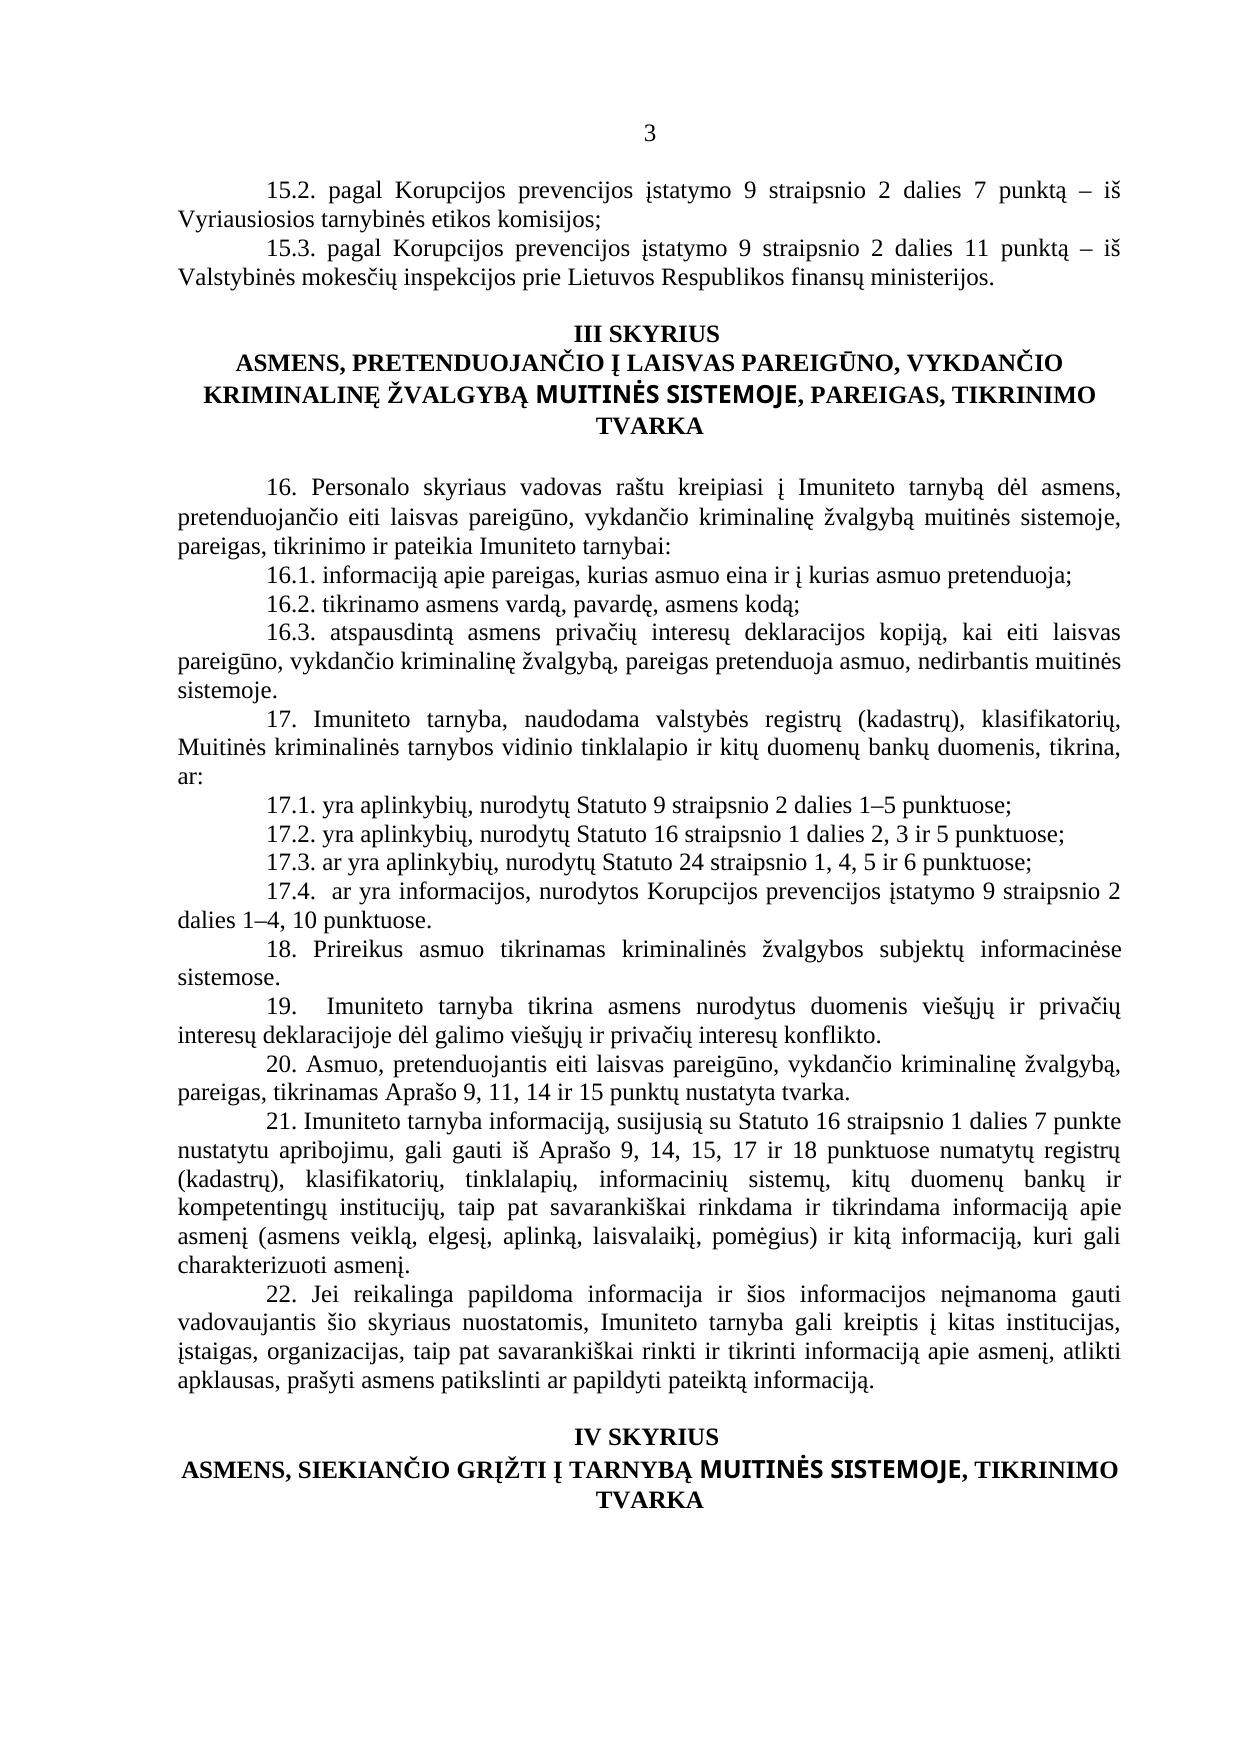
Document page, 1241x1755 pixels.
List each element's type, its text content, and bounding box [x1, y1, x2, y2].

text IV SKYRIUS [177, 1422, 1122, 1451]
text 19. Imuniteto tarnyba tikrina asmens nurodytus duomenis viešųjų ir privačių interesų deklaracijoje dėl galimo viešųjų ir privačių interesų konflikto. [177, 991, 1122, 1049]
text III SKYRIUS [177, 319, 1122, 348]
text 16. Personalo skyriaus vadovas raštu kreipiasi į Imuniteto tarnybą dėl asmens, pretenduojančio eiti laisvas pareigūno, vykdančio kriminalinę žvalgybą muitinės sistemoje, pareigas, tikrinimo ir pateikia Imuniteto tarnybai: [177, 468, 1122, 560]
text 17. Imuniteto tarnyba, naudodama valstybės registrų (kadastrų), klasifikatorių, Muitinės kriminalinės tarnybos vidinio tinklalapio ir kitų duomenų bankų duomenis, tikrina, ar: [177, 704, 1122, 790]
text 15.2. pagal Korupcijos prevencijos įstatymo 9 straipsnio 2 dalies 7 punktą – iš Vyriausiosios tarnybinės etikos komisijos; [177, 176, 1122, 233]
text ASMENS, SIEKIANČIO GRĮŽTI Į TARNYBĄ muitinės sistemoje, TIKRINIMO TVARKA [177, 1451, 1122, 1514]
text 18. Prireikus asmuo tikrinamas kriminalinės žvalgybos subjektų informacinėse sistemose. [177, 934, 1122, 991]
text 17.3. ar yra aplinkybių, nurodytų Statuto 24 straipsnio 1, 4, 5 ir 6 punktuose; [177, 847, 1122, 876]
text 21. Imuniteto tarnyba informaciją, susijusią su Statuto 16 straipsnio 1 dalies 7 punkte nustatytu apribojimu, gali gauti iš Aprašo 9, 14, 15, 17 ir 18 punktuose numatytų registrų (kadastrų), klasifikatorių, tinklalapių, informacinių sistemų, kitų duomenų bankų ir kompetentingų institucijų, taip pat savarankiškai rinkdama ir tikrindama informaciją apie asmenį (asmens veiklą, elgesį, aplinką, laisvalaikį, pomėgius) ir kitą informaciją, kuri gali charakterizuoti asmenį. [177, 1106, 1122, 1279]
text 17.2. yra aplinkybių, nurodytų Statuto 16 straipsnio 1 dalies 2, 3 ir 5 punktuose; [177, 819, 1122, 847]
text 17.1. yra aplinkybių, nurodytų Statuto 9 straipsnio 2 dalies 1–5 punktuose; [177, 790, 1122, 819]
text 16.3. atspausdintą asmens privačių interesų deklaracijos kopiją, kai eiti laisvas pareigūno, vykdančio kriminalinę žvalgybą, pareigas pretenduoja asmuo, nedirbantis muitinės sistemoje. [177, 617, 1122, 704]
text 16.1. informaciją apie pareigas, kurias asmuo eina ir į kurias asmuo pretenduoja; [177, 560, 1122, 589]
text 20. Asmuo, pretenduojantis eiti laisvas pareigūno, vykdančio kriminalinę žvalgybą, pareigas, tikrinamas Aprašo 9, 11, 14 ir 15 punktų nustatyta tvarka. [177, 1049, 1122, 1106]
text 22. Jei reikalinga papildoma informacija ir šios informacijos neįmanoma gauti vadovaujantis šio skyriaus nuostatomis, Imuniteto tarnyba gali kreiptis į kitas institucijas, įstaigas, organizacijas, taip pat savarankiškai rinkti ir tikrinti informaciją apie asmenį, atlikti apklausas, prašyti asmens patikslinti ar papildyti pateiktą informaciją. [177, 1279, 1122, 1394]
text 17.4. ar yra informacijos, nurodytos Korupcijos prevencijos įstatymo 9 straipsnio 2 dalies 1–4, 10 punktuose. [177, 876, 1122, 934]
text 16.2. tikrinamo asmens vardą, pavardę, asmens kodą; [177, 589, 1122, 617]
text ASMENS, PRETENDUOJANČIO Į LAISVAS PAREIGŪNO, VYKDANČIO KRIMINALINĘ ŽVALGYBĄ muitinės sistemoje, PAREIGAS, TIKRINIMO TVARKA [177, 348, 1122, 440]
text 15.3. pagal Korupcijos prevencijos įstatymo 9 straipsnio 2 dalies 11 punktą – iš Valstybinės mokesčių inspekcijos prie Lietuvos Respublikos finansų ministerijos. [177, 233, 1122, 291]
